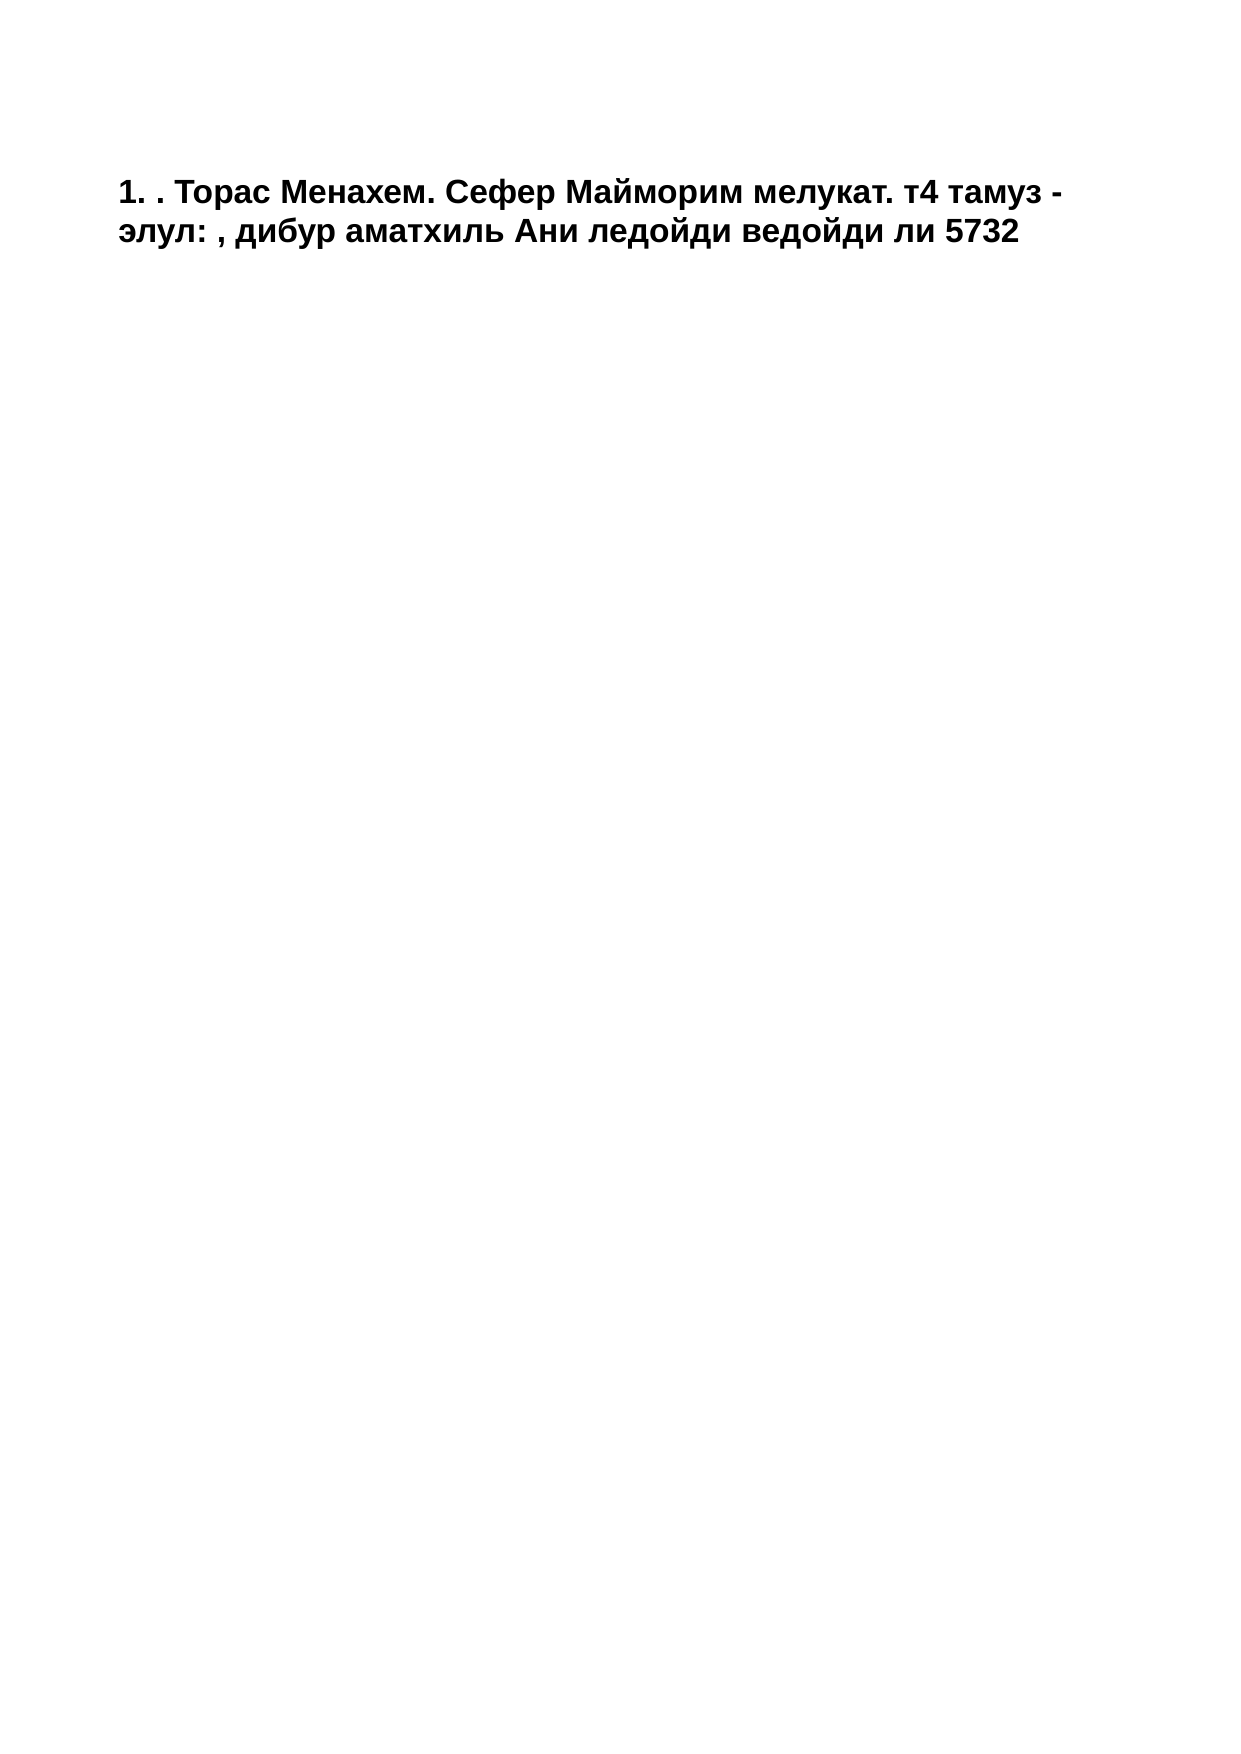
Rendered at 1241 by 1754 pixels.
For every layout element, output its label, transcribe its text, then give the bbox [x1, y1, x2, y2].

subtitle . Торас Менахем. Сефер Майморим мелукат. т4 тамуз - элул: , дибур аматхиль Ани ледойди ведойди ли 5732 [118, 147, 1122, 204]
